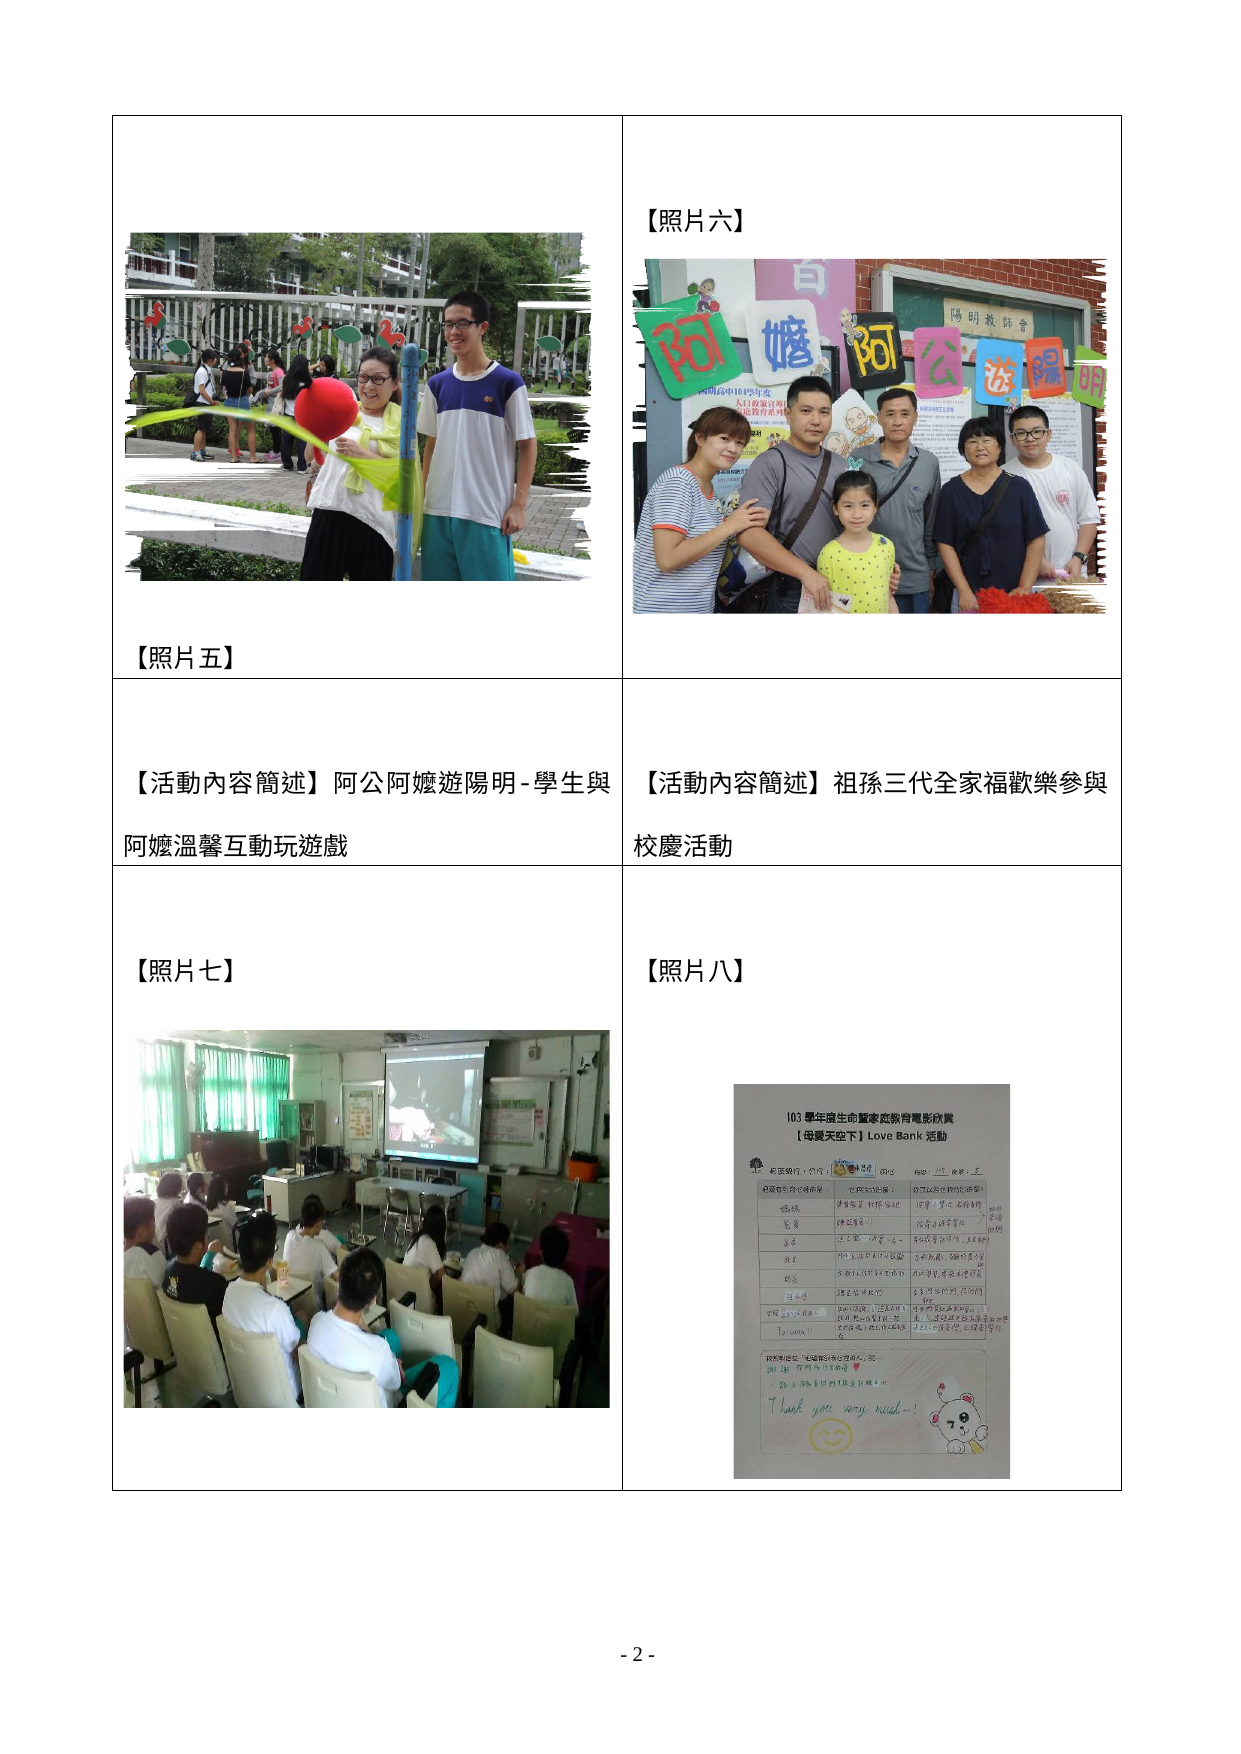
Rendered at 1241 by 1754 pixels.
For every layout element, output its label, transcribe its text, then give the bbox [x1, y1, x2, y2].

table_cell 【活動內容簡述】祖孫三代全家福歡樂參與校慶活動 [623, 679, 1121, 865]
table_cell 【照片七】 [113, 866, 622, 1490]
table_cell 【照片五】 [113, 116, 622, 677]
table_cell 【照片六】 [623, 116, 1121, 677]
table_cell 【活動內容簡述】阿公阿嬤遊陽明-學生與阿嬤溫馨互動玩遊戲 [113, 679, 622, 865]
table_cell 【照片八】 [623, 866, 1121, 1490]
